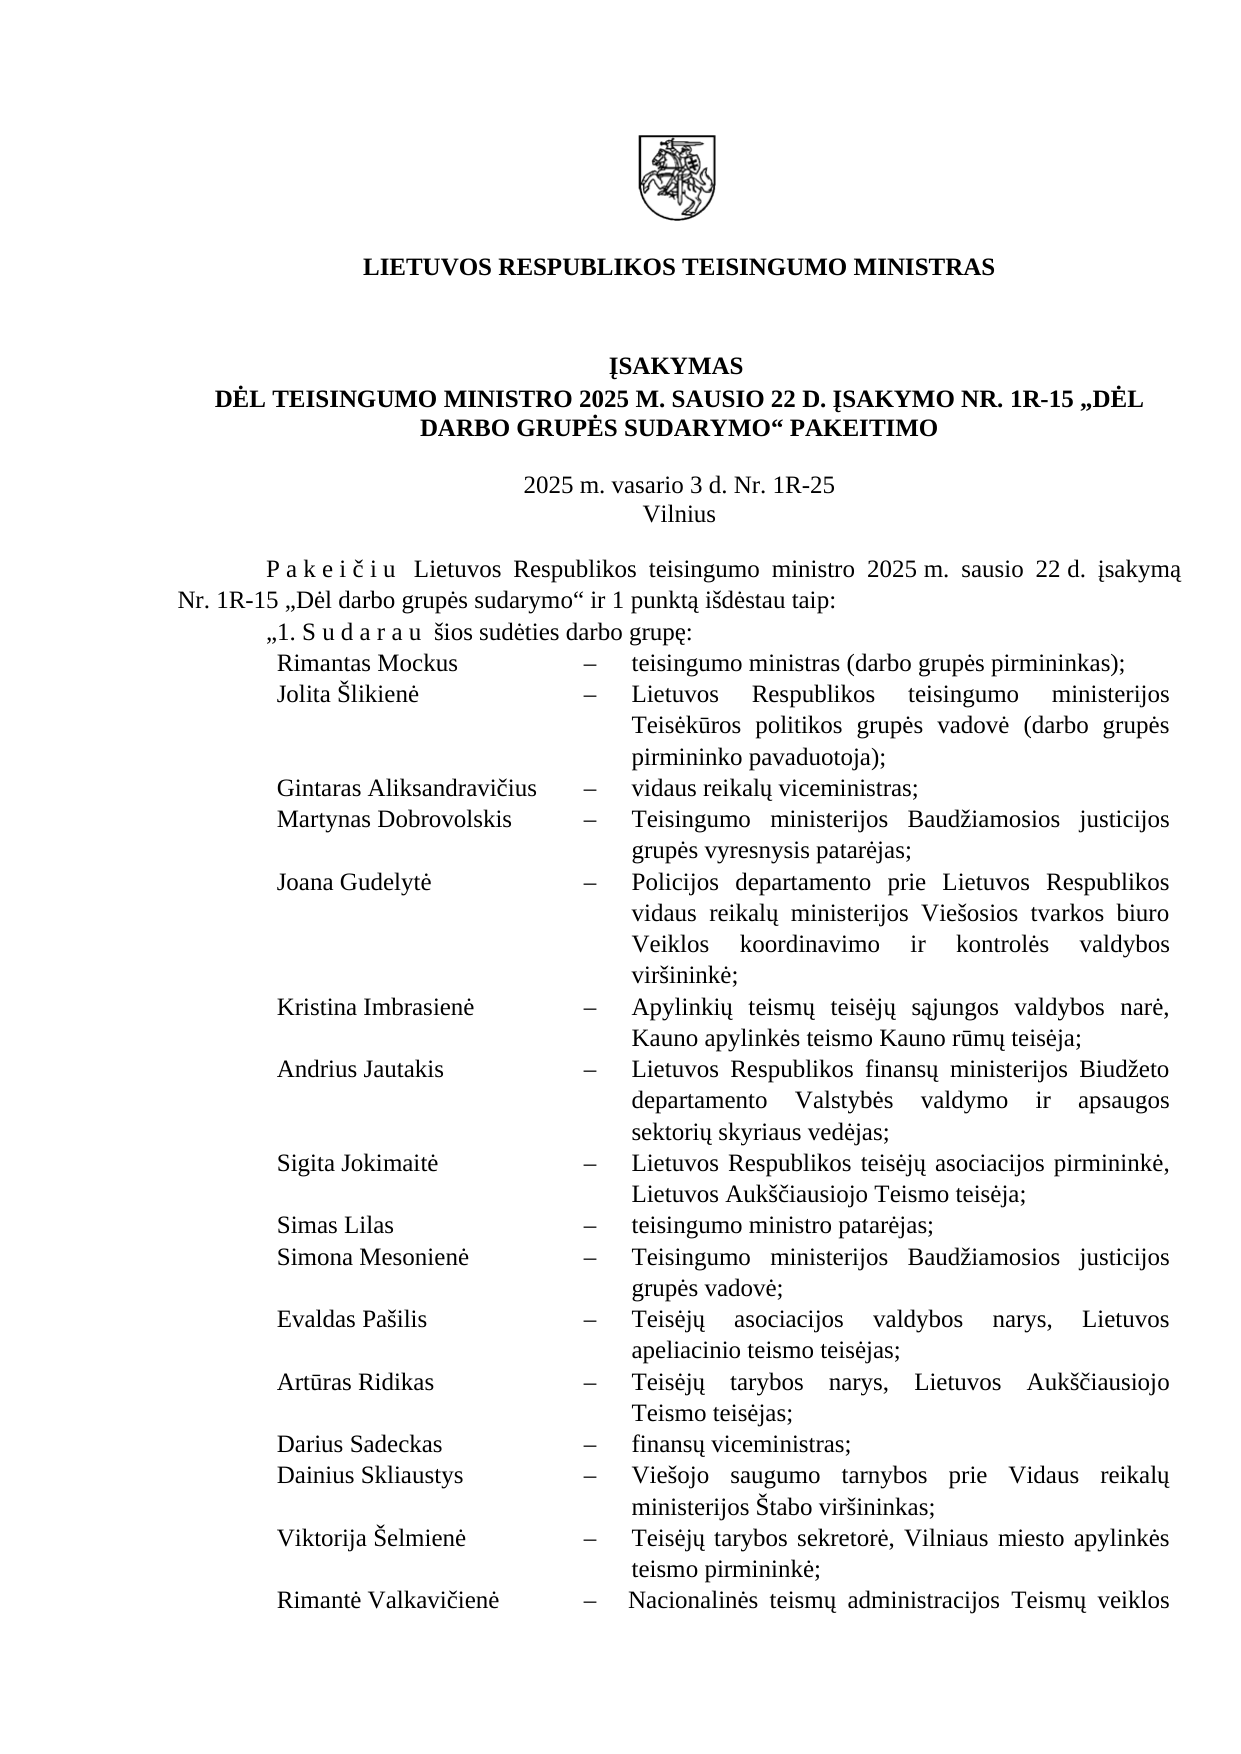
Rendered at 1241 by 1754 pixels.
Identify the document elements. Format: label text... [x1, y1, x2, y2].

table_cell – [573, 1427, 617, 1458]
table_cell Joana Gudelytė [265, 864, 572, 989]
table_cell finansų viceministras; [617, 1427, 1181, 1458]
table_cell – [573, 1521, 617, 1583]
table_cell vidaus reikalų viceministras; [617, 771, 1181, 802]
table_cell – [573, 1239, 617, 1302]
table_cell Teisingumo ministerijos Baudžiamosios justicijos grupės vyresnysis patarėjas; [617, 802, 1181, 864]
text LIETUVOS RESPUBLIKOS TEISINGUMO MINISTRas [177, 252, 1181, 281]
text Vilnius [177, 499, 1181, 528]
table_cell teisingumo ministro patarėjas; [617, 1208, 1181, 1239]
table_cell – [573, 802, 617, 864]
text Pakeičiu Lietuvos Respublikos teisingumo ministro 2025 m. sausio 22 d. įsakymą Nr. 1R-15 „Dėl darbo grupės sudarymo“ ir 1 punktą išdėstau taip: [177, 552, 1181, 614]
table_cell – [573, 1364, 617, 1427]
table_cell Andrius Jautakis [265, 1052, 572, 1146]
table_cell Simona Mesonienė [265, 1239, 572, 1302]
table_cell – [573, 771, 617, 802]
table_cell Darius Sadeckas [265, 1427, 572, 1458]
table_cell Jolita Šlikienė [265, 677, 572, 771]
table_cell Simas Lilas [265, 1208, 572, 1239]
table_cell Viešojo saugumo tarnybos prie Vidaus reikalų ministerijos Štabo viršininkas; [617, 1458, 1181, 1521]
table_cell Nacionalinės teismų administracijos Teismų veiklos [617, 1583, 1181, 1614]
table_cell – [573, 1583, 617, 1614]
table_cell – [573, 1458, 617, 1521]
table_cell – [573, 1208, 617, 1239]
table_cell Viktorija Šelmienė [265, 1521, 572, 1583]
table_cell – [573, 1146, 617, 1208]
table_header Rimantas Mockus [265, 646, 572, 677]
table_cell Dainius Skliaustys [265, 1458, 572, 1521]
table_cell Lietuvos Respublikos finansų ministerijos Biudžeto departamento Valstybės valdymo ir apsaugos sektorių skyriaus vedėjas; [617, 1052, 1181, 1146]
table_cell – [573, 864, 617, 989]
table_cell Teisėjų tarybos narys, Lietuvos Aukščiausiojo Teismo teisėjas; [617, 1364, 1181, 1427]
table_cell – [573, 677, 617, 771]
table_cell Rimantė Valkavičienė [265, 1583, 572, 1614]
table_cell Policijos departamento prie Lietuvos Respublikos vidaus reikalų ministerijos Viešosios tvarkos biuro Veiklos koordinavimo ir kontrolės valdybos viršininkė; [617, 864, 1181, 989]
text DĖL TEISINGUMO MINISTRO 2025 m. SAUSIO 22 d. ĮSAKYMO NR. 1R-15 „DĖL DARBO GRUPĖS SUDARYMO“ PAKEITIMO [177, 384, 1181, 442]
table_cell Kristina Imbrasienė [265, 989, 572, 1052]
table_cell Teisingumo ministerijos Baudžiamosios justicijos grupės vadovė; [617, 1239, 1181, 1302]
table_cell Sigita Jokimaitė [265, 1146, 572, 1208]
table_cell Teisėjų tarybos sekretorė, Vilniaus miesto apylinkės teismo pirmininkė; [617, 1521, 1181, 1583]
table_cell Apylinkių teismų teisėjų sąjungos valdybos narė, Kauno apylinkės teismo Kauno rūmų teisėja; [617, 989, 1181, 1052]
table_header teisingumo ministras (darbo grupės pirmininkas); [617, 646, 1181, 677]
table_cell Martynas Dobrovolskis [265, 802, 572, 864]
table_cell Lietuvos Respublikos teisingumo ministerijos Teisėkūros politikos grupės vadovė (darbo grupės pirmininko pavaduotoja); [617, 677, 1181, 771]
table_cell Artūras Ridikas [265, 1364, 572, 1427]
table_cell – [573, 989, 617, 1052]
table_cell Gintaras Aliksandravičius [265, 771, 572, 802]
table_cell Teisėjų asociacijos valdybos narys, Lietuvos apeliacinio teismo teisėjas; [617, 1302, 1181, 1364]
text ĮSAKYMAS [177, 351, 1181, 380]
table_cell – [573, 1302, 617, 1364]
text „1. Sudarau šios sudėties darbo grupę: [177, 614, 1181, 646]
text 2025 m. vasario 3 d. Nr. 1R-25 [177, 470, 1181, 499]
table_cell – [573, 1052, 617, 1146]
table_cell Evaldas Pašilis [265, 1302, 572, 1364]
table_cell Lietuvos Respublikos teisėjų asociacijos pirmininkė, Lietuvos Aukščiausiojo Teismo teisėja; [617, 1146, 1181, 1208]
table_header – [573, 646, 617, 677]
